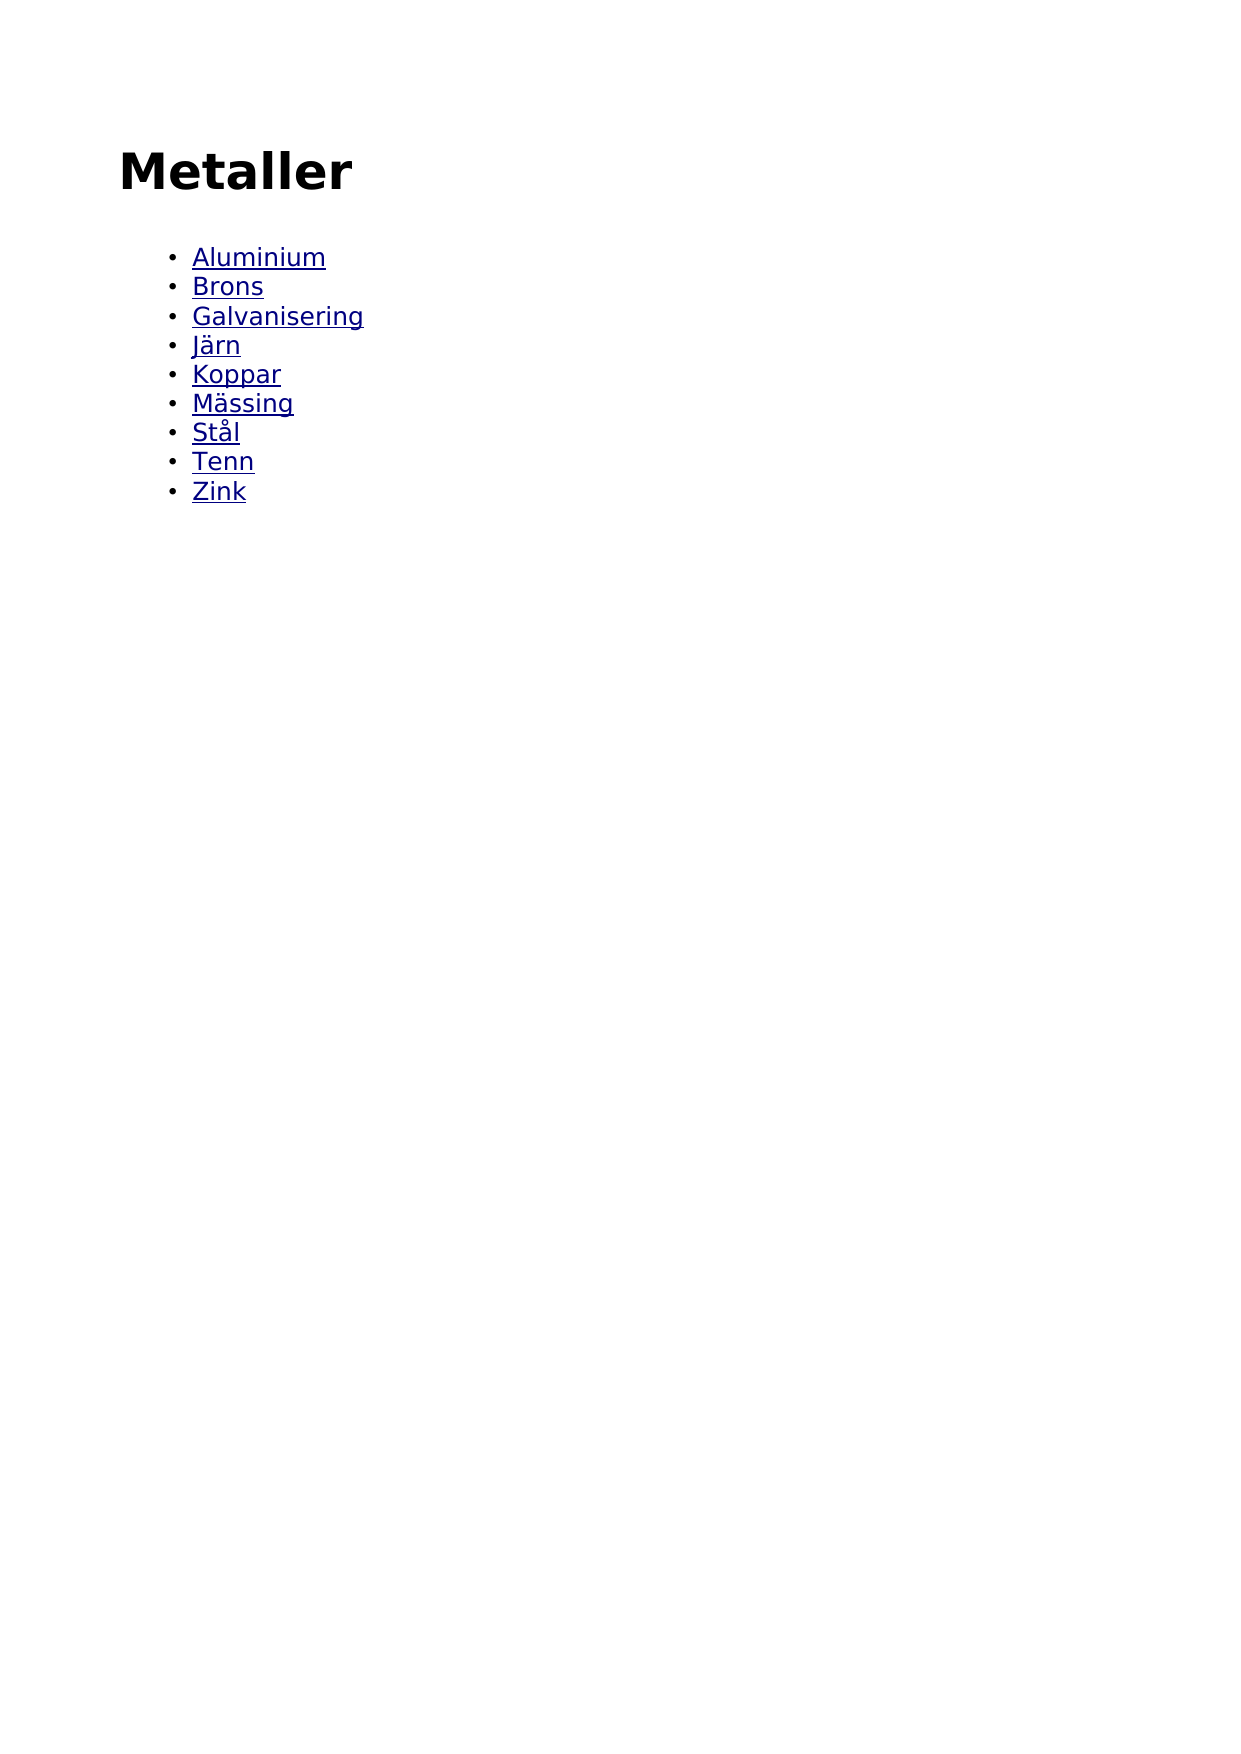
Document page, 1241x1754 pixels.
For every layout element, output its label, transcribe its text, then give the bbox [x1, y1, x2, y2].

list Koppar [177, 360, 1122, 389]
list Zink [177, 477, 1122, 506]
list Aluminium [177, 243, 1122, 272]
list Brons [177, 272, 1122, 302]
list Tenn [177, 447, 1122, 477]
list Galvanisering [177, 302, 1122, 331]
subtitle Metaller [118, 143, 1122, 201]
list Mässing [177, 389, 1122, 418]
list Stål [177, 418, 1122, 447]
list Järn [177, 331, 1122, 360]
